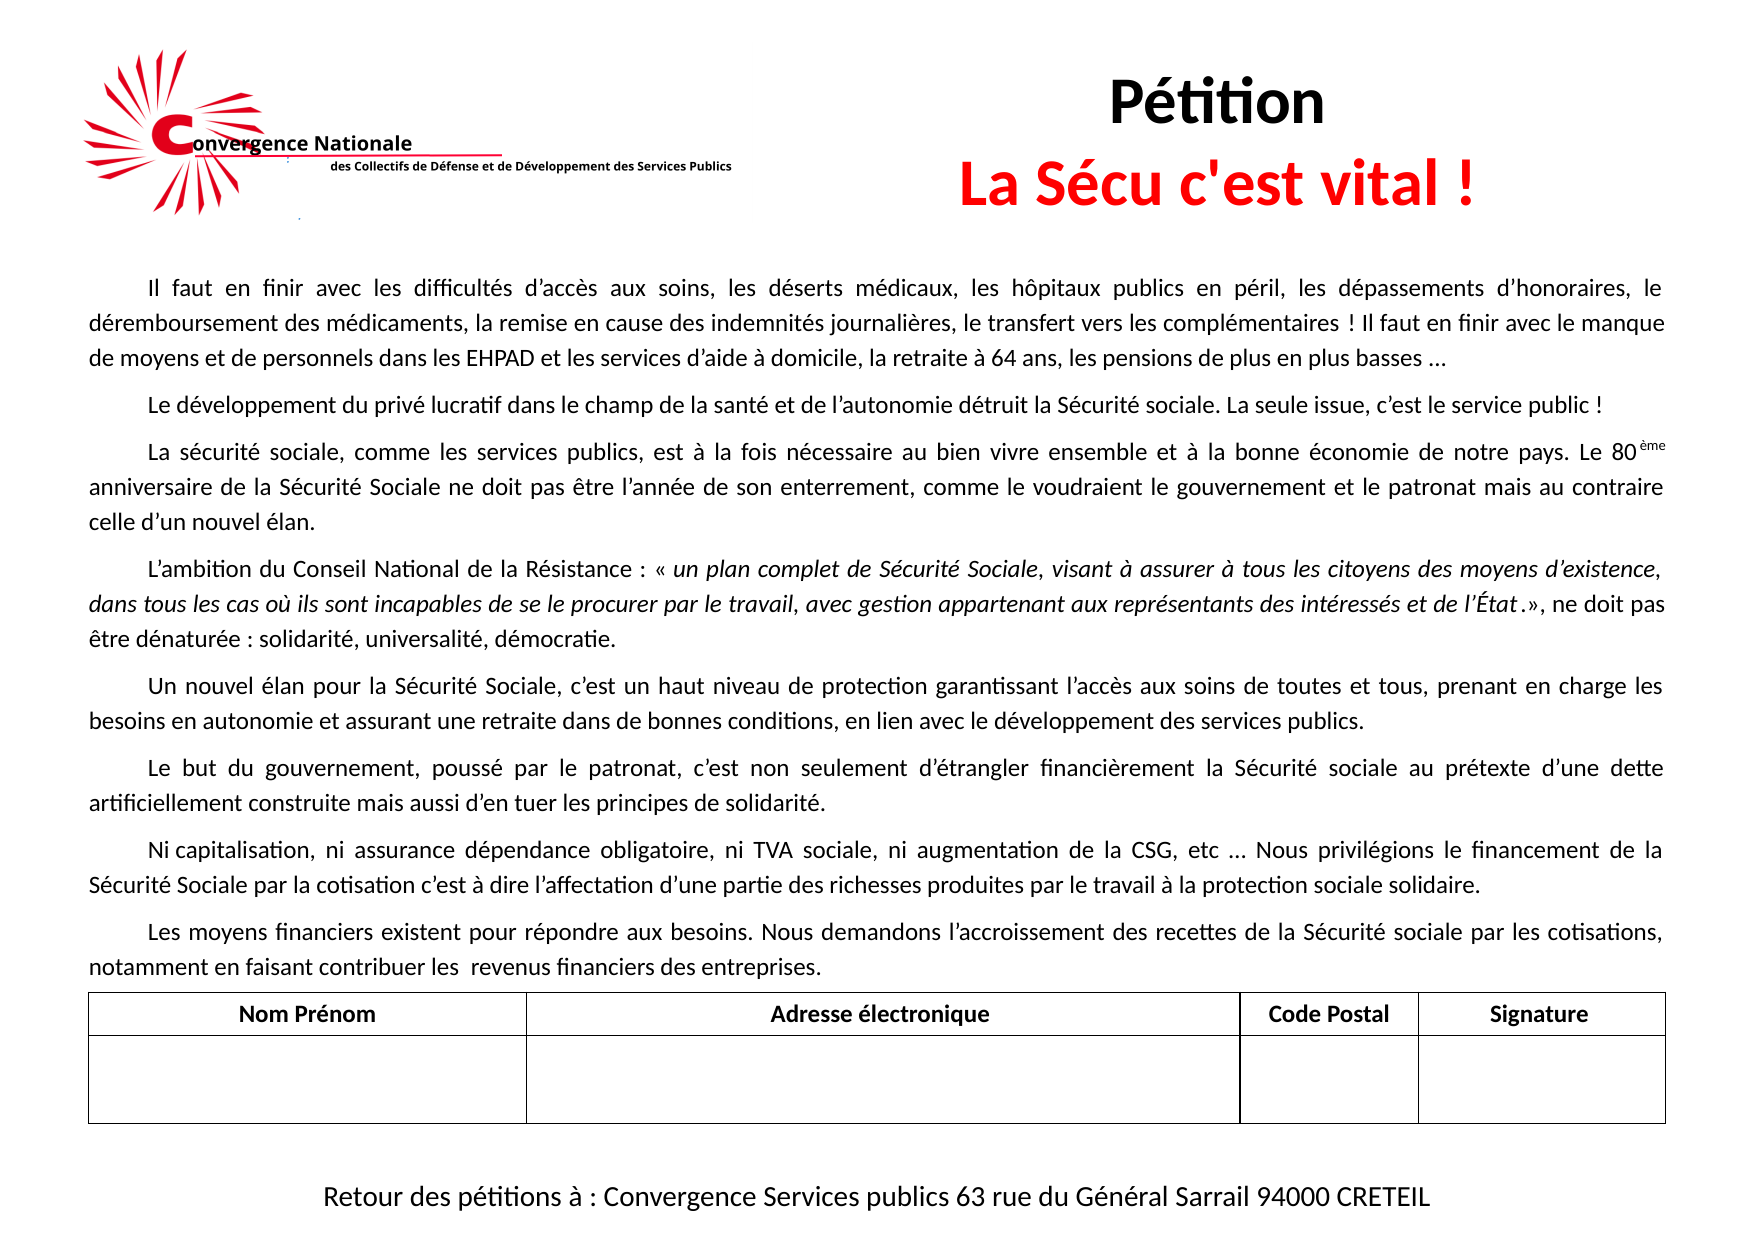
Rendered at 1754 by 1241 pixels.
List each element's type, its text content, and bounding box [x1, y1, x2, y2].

picture [73, 42, 753, 223]
text Pétition [753, 59, 1665, 140]
table_header Adresse électronique [527, 993, 1239, 1035]
table_cell [1419, 1036, 1665, 1123]
text L’ambition du Conseil National de la Résistance : « un plan complet de Sécurité Sociale, visant à assurer à tous les citoyens des moyens d’existence, dans tous les cas où ils sont incapables de se le procurer par le travail, avec gestion appartenant aux représentants des intéressés et de l’État.», ne doit pas être dénaturée : solidarité, universalité, démocratie. [88, 553, 1665, 654]
table_header Nom Prénom [89, 993, 526, 1035]
text Il faut en finir avec les difficultés d’accès aux soins, les déserts médicaux, les hôpitaux publics en péril, les dépassements d’honoraires, le déremboursement des médicaments, la remise en cause des indemnités journalières, le transfert vers les complémentaires ! Il faut en finir avec le manque de moyens et de personnels dans les EHPAD et les services d’aide à domicile, la retraite à 64 ans, les pensions de plus en plus basses ... [88, 273, 1665, 373]
text Un nouvel élan pour la Sécurité Sociale, c’est un haut niveau de protection garantissant l’accès aux soins de toutes et tous, prenant en charge les besoins en autonomie et assurant une retraite dans de bonnes conditions, en lien avec le développement des services publics. [88, 670, 1665, 736]
table_cell [89, 1036, 526, 1123]
text La sécurité sociale, comme les services publics, est à la fois nécessaire au bien vivre ensemble et à la bonne économie de notre pays. Le 80ème anniversaire de la Sécurité Sociale ne doit pas être l’année de son enterrement, comme le voudraient le gouvernement et le patronat mais au contraire celle d’un nouvel élan. [88, 436, 1665, 537]
text Le développement du privé lucratif dans le champ de la santé et de l’autonomie détruit la Sécurité sociale. La seule issue, c’est le service public ! [88, 389, 1665, 420]
table_header Signature [1419, 993, 1665, 1035]
text Le but du gouvernement, poussé par le patronat, c’est non seulement d’étrangler financièrement la Sécurité sociale au prétexte d’une dette artificiellement construite mais aussi d’en tuer les principes de solidarité. [88, 752, 1665, 817]
table_cell [1241, 1036, 1418, 1123]
table_cell [527, 1036, 1239, 1123]
text Les moyens financiers existent pour répondre aux besoins. Nous demandons l’accroissement des recettes de la Sécurité sociale par les cotisations, notamment en faisant contribuer les revenus financiers des entreprises. [88, 916, 1665, 981]
text Ni capitalisation, ni assurance dépendance obligatoire, ni TVA sociale, ni augmentation de la CSG, etc … Nous privilégions le financement de la Sécurité Sociale par la cotisation c’est à dire l’affectation d’une partie des richesses produites par le travail à la protection sociale solidaire. [88, 834, 1665, 899]
text La Sécu c'est vital ! [753, 140, 1665, 222]
table_header Code Postal [1241, 993, 1418, 1035]
